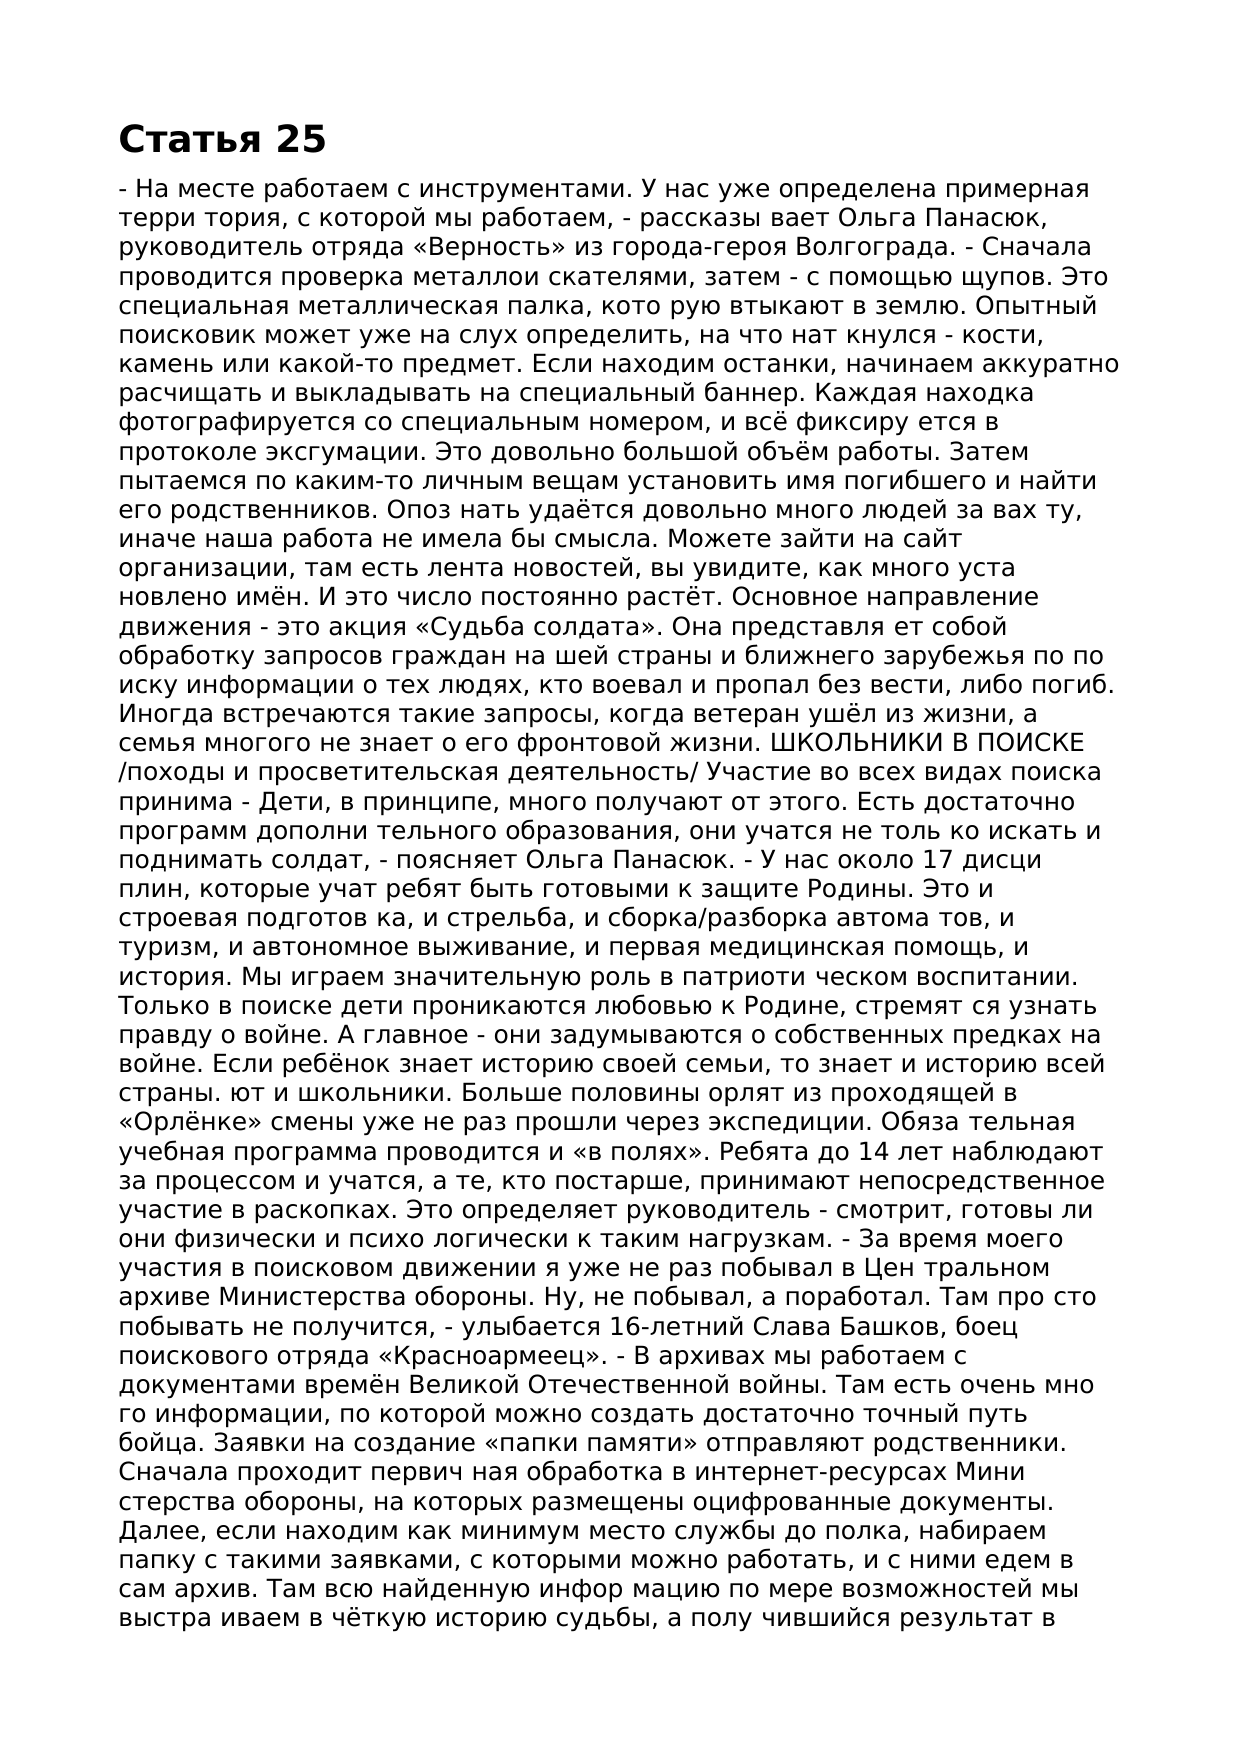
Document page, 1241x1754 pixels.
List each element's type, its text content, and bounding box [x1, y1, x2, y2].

text - На месте работаем с инструментами. У нас уже определена примерная терри­ тория, с которой мы работаем, - рассказы­ вает Ольга Панасюк, руководитель отряда «Верность» из города-героя Волгограда. - Сначала проводится проверка металлои­ скателями, затем - с помощью щупов. Это специальная металлическая палка, кото­ рую втыкают в землю. Опытный поисковик может уже на слух определить, на что нат­ кнулся - кости, камень или какой-то предмет. Если находим останки, начинаем аккуратно расчищать и выкладывать на специальный баннер. Каждая находка фотографируется со специальным номером, и всё фиксиру­ ется в протоколе эксгумации. Это довольно большой объём работы. Затем пытаемся по каким-то личным вещам установить имя погибшего и найти его родственников. Опоз­ нать удаётся довольно много людей за вах­ ту, иначе наша работа не имела бы смысла. Можете зайти на сайт организации, там есть лента новостей, вы увидите, как много уста­ новлено имён. И это число постоянно растёт. Основное направление движения - это акция «Судьба солдата». Она представля­ ет собой обработку запросов граждан на­ шей страны и ближнего зарубежья по по­ иску информации о тех людях, кто воевал и пропал без вести, либо погиб. Иногда встречаются такие запросы, когда ветеран ушёл из жизни, а семья многого не знает о его фронтовой жизни. ШКОЛЬНИКИ В ПОИСКЕ /походы и просветительская деятельность/ Участие во всех видах поиска принима­ - Дети, в принципе, много получают от этого. Есть достаточно программ дополни­ тельного образования, они учатся не толь­ ко искать и поднимать солдат, - поясняет Ольга Панасюк. - У нас около 17 дисци­ плин, которые учат ребят быть готовыми к защите Родины. Это и строевая подготов­ ка, и стрельба, и сборка/разборка автома­ тов, и туризм, и автономное выживание, и первая медицинская помощь, и история. Мы играем значительную роль в патриоти­ ческом воспитании. Только в поиске дети проникаются любовью к Родине, стремят­ ся узнать правду о войне. А главное - они задумываются о собственных предках на войне. Если ребёнок знает историю своей семьи, то знает и историю всей страны. ют и школьники. Больше половины орлят из проходящей в «Орлёнке» смены уже не раз прошли через экспедиции. Обяза­ тельная учебная программа проводится и «в полях». Ребята до 14 лет наблюдают за процессом и учатся, а те, кто постарше, принимают непосредственное участие в раскопках. Это определяет руководитель - смотрит, готовы ли они физически и психо­ логически к таким нагрузкам. - За время моего участия в поисковом движении я уже не раз побывал в Цен­ тральном архиве Министерства обороны. Ну, не побывал, а поработал. Там про­ сто побывать не получится, - улыбается 16-летний Слава Башков, боец поискового отряда «Красноармеец». - В архивах мы работаем с документами времён Великой Отечественной войны. Там есть очень мно­ го информации, по которой можно создать достаточно точный путь бойца. Заявки на создание «папки памяти» отправляют родственники. Сначала проходит первич­ ная обработка в интернет-ресурсах Мини­ стерства обороны, на которых размещены оцифрованные документы. Далее, если находим как минимум место службы до полка, набираем папку с такими заявками, с которыми можно работать, и с ними едем в сам архив. Там всю найденную инфор­ мацию по мере возможностей мы выстра­ иваем в чёткую историю судьбы, а полу­ чившийся результат в [118, 174, 1122, 1633]
subtitle Статья 25 [118, 118, 1122, 162]
